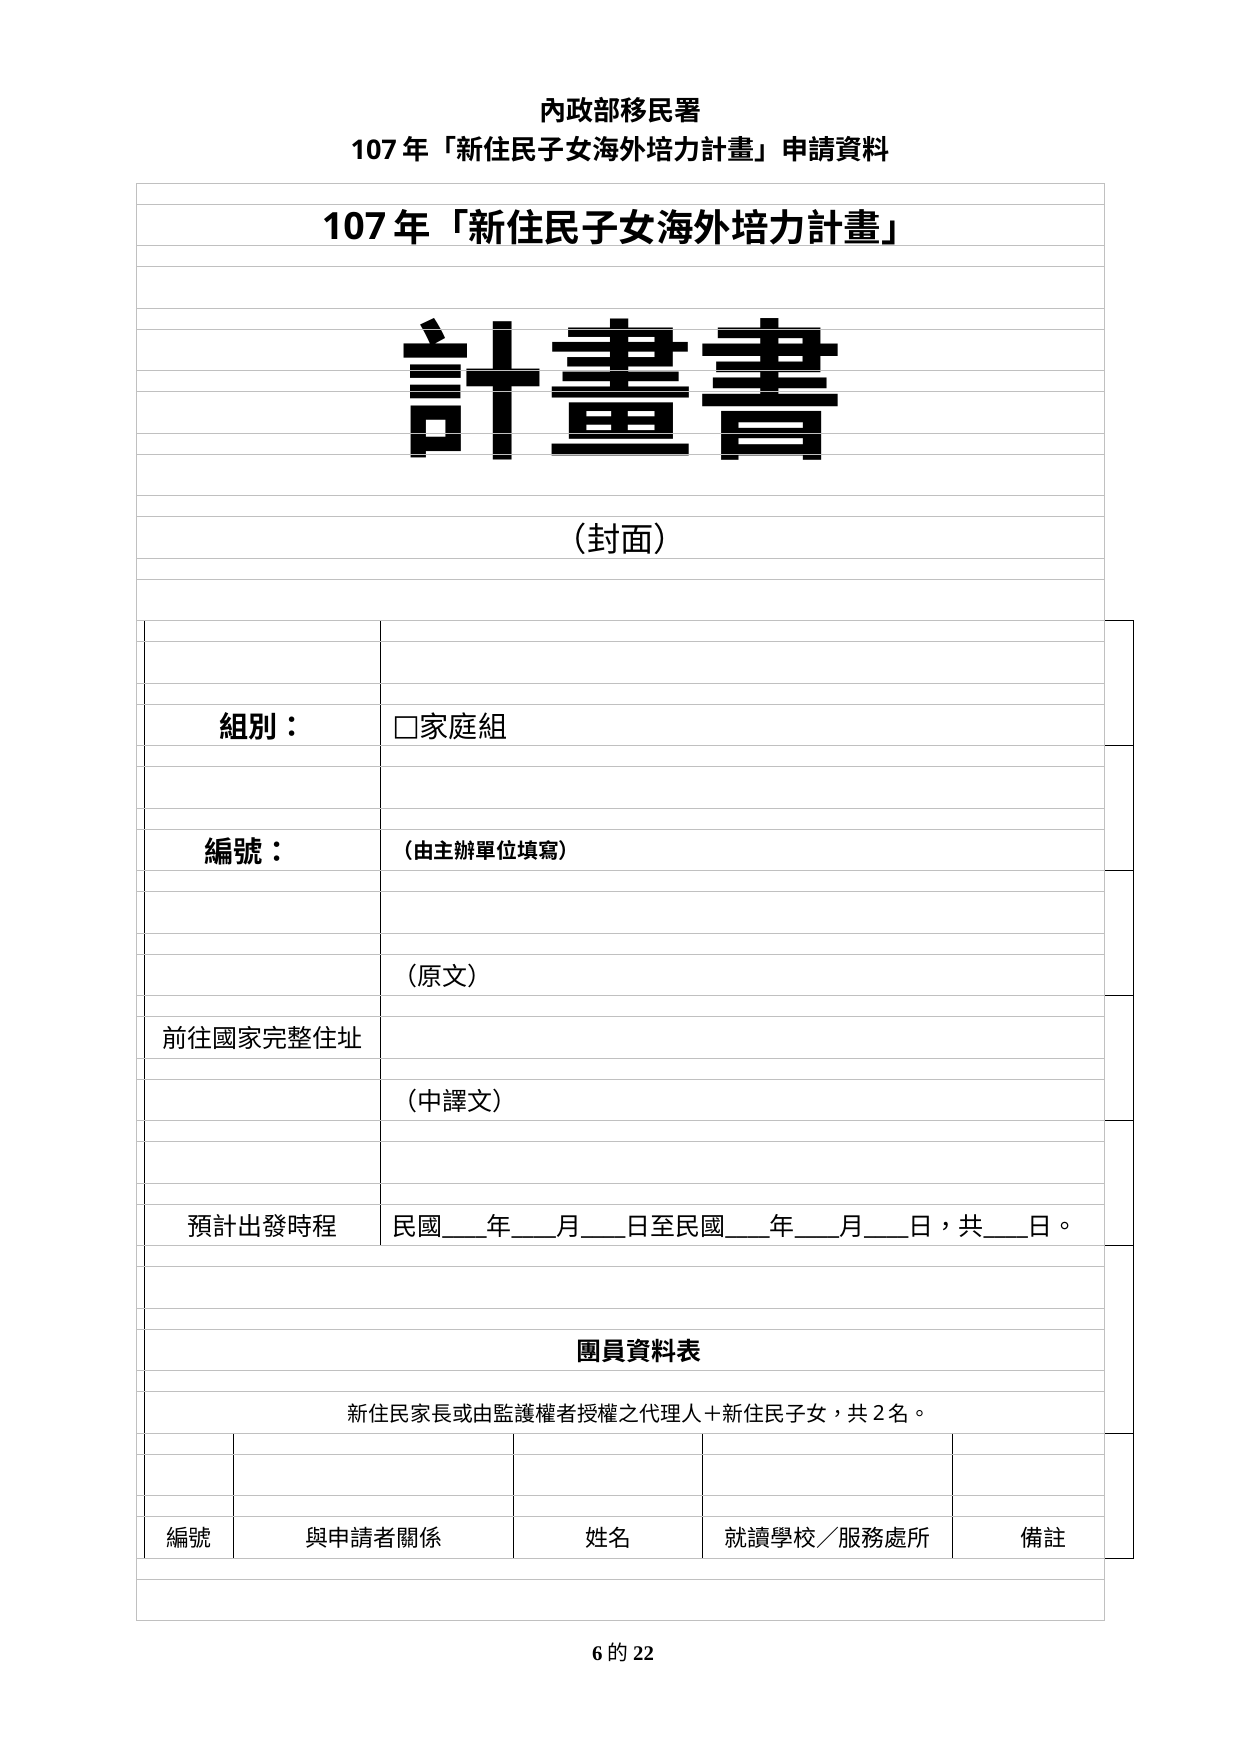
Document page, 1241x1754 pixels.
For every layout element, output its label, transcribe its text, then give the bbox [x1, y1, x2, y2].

text [778, 356, 803, 362]
table_cell 就讀學校／服務處所 [703, 1517, 952, 1558]
text [137, 267, 1104, 308]
table_cell 與申請者關係 [234, 1517, 513, 1558]
text [512, 434, 721, 454]
table_cell [145, 1142, 380, 1183]
table_cell 民國____年____月____日至民國____年____月____日，共____日。 [381, 1205, 1104, 1245]
table_cell [27, 870, 136, 995]
table_cell [381, 1142, 1104, 1183]
table_cell [234, 1434, 513, 1454]
table_cell [1134, 745, 1213, 870]
table_header [137, 642, 144, 683]
table_cell [381, 996, 1104, 1016]
table_cell [381, 1121, 1104, 1141]
table_cell [137, 1496, 144, 1516]
table_cell [145, 892, 380, 933]
table_cell [137, 871, 144, 891]
table_header [1105, 621, 1133, 745]
table_cell [381, 1184, 1104, 1204]
table_header [1134, 620, 1213, 745]
table_cell [381, 892, 1104, 933]
table_cell 團員資料表 [145, 1330, 1104, 1370]
table_cell [381, 1017, 1104, 1058]
text [137, 496, 1104, 516]
table_cell [514, 1434, 702, 1454]
text [137, 371, 493, 391]
table_cell [703, 1455, 952, 1495]
text [137, 184, 1104, 204]
table_cell （原文） [381, 955, 1104, 995]
table_cell [514, 1455, 702, 1495]
text [512, 330, 610, 370]
text 107年「新住民子女海外培力計畫」 [137, 205, 1104, 245]
table_cell [953, 1455, 1104, 1495]
table_cell [137, 1330, 144, 1370]
table_cell [137, 1205, 144, 1245]
table_cell [1105, 996, 1133, 1120]
table_header [145, 642, 380, 683]
table_cell [137, 1309, 144, 1329]
table_cell [145, 1121, 380, 1141]
table_cell [137, 934, 144, 954]
table_cell [145, 1080, 380, 1120]
table_cell 預計出發時程 [145, 1205, 380, 1245]
table_cell [27, 1245, 136, 1433]
table_header [137, 705, 144, 745]
table_cell [1134, 995, 1213, 1120]
table_cell [137, 1434, 144, 1454]
table_cell [27, 995, 136, 1120]
text [739, 438, 803, 444]
table_cell [145, 934, 380, 954]
text [778, 371, 1104, 391]
table_cell [234, 1496, 513, 1516]
table_cell [137, 1080, 144, 1120]
table_cell [1134, 1433, 1213, 1558]
table_header [137, 684, 144, 704]
table_cell [145, 1496, 233, 1516]
table_cell [137, 1184, 144, 1204]
table_cell [145, 1371, 1104, 1391]
table_cell [137, 1017, 144, 1058]
table_cell [137, 996, 144, 1016]
text （封面） [137, 517, 1104, 558]
table_cell [145, 996, 380, 1016]
table_cell [145, 767, 380, 808]
table_cell [1105, 746, 1133, 870]
table_cell 備註 [953, 1517, 1104, 1558]
table_cell [381, 934, 1104, 954]
table_cell [137, 892, 144, 933]
table_cell [381, 871, 1104, 891]
text [137, 309, 1104, 329]
table_cell [145, 1184, 380, 1204]
table_header [137, 621, 144, 641]
table_cell [137, 746, 144, 766]
table_cell [234, 1455, 513, 1495]
table_cell [145, 871, 380, 891]
table_cell [27, 745, 136, 870]
table_cell [1134, 1120, 1213, 1245]
table_header [381, 684, 1104, 704]
table_cell [703, 1434, 952, 1454]
table_cell [381, 767, 1104, 808]
text [778, 338, 803, 344]
table_cell [381, 746, 1104, 766]
table_cell [137, 767, 144, 808]
table_header [381, 642, 1104, 683]
table_cell [145, 746, 380, 766]
table_cell [145, 1455, 233, 1495]
table_header [145, 684, 380, 704]
table_cell [137, 1142, 144, 1183]
table_cell [27, 1120, 136, 1245]
table_cell [145, 809, 380, 829]
table_cell [145, 1059, 380, 1079]
table_cell [145, 955, 380, 995]
text [137, 434, 411, 454]
text [512, 371, 610, 391]
table_cell [514, 1496, 702, 1516]
table_header [27, 620, 136, 745]
table_cell [145, 1246, 1104, 1266]
text 計畫書 [512, 392, 1104, 433]
table_cell [1134, 1245, 1213, 1433]
table_cell （中譯文） [381, 1080, 1104, 1120]
table_cell [381, 1059, 1104, 1079]
table_cell [137, 955, 144, 995]
text [628, 330, 760, 370]
table_cell （由主辦單位填寫） [381, 830, 1104, 870]
table_cell [1105, 1121, 1133, 1245]
table_cell [381, 809, 1104, 829]
table_cell [1105, 871, 1133, 995]
text [137, 392, 493, 433]
table_cell [1134, 870, 1213, 995]
table_cell [137, 809, 144, 829]
table_header 組別： [145, 705, 380, 745]
table_cell [27, 1433, 136, 1558]
table_cell [145, 1434, 233, 1454]
table_header [381, 621, 1104, 641]
table_cell [953, 1434, 1104, 1454]
table_cell [1105, 1246, 1133, 1433]
table_header □家庭組 [381, 705, 1104, 745]
text [426, 434, 493, 454]
table_cell 前往國家完整住址 [145, 1017, 380, 1058]
text [137, 455, 1104, 495]
text [821, 434, 1104, 454]
table_cell [145, 1267, 1104, 1308]
table_cell [137, 1121, 144, 1141]
table_cell [137, 1371, 144, 1391]
text [137, 330, 493, 370]
table_cell [137, 1392, 144, 1433]
table_header [145, 621, 380, 641]
table_cell 新住民家長或由監護權者授權之代理人＋新住民子女，共2名。 [145, 1392, 1104, 1433]
text [820, 330, 1104, 370]
table_cell [953, 1496, 1104, 1516]
table_cell [137, 1455, 144, 1495]
table_cell [145, 1309, 1104, 1329]
text [137, 246, 1104, 266]
table_cell [137, 1267, 144, 1308]
table_cell [137, 1246, 144, 1266]
table_cell 編號： [145, 830, 380, 870]
text [628, 371, 760, 391]
table_cell [1105, 1434, 1133, 1558]
table_cell 編號 [145, 1517, 233, 1558]
table_cell [137, 830, 144, 870]
table_cell [137, 1517, 144, 1558]
table_cell [137, 1059, 144, 1079]
table_cell [703, 1496, 952, 1516]
table_cell 姓名 [514, 1517, 702, 1558]
